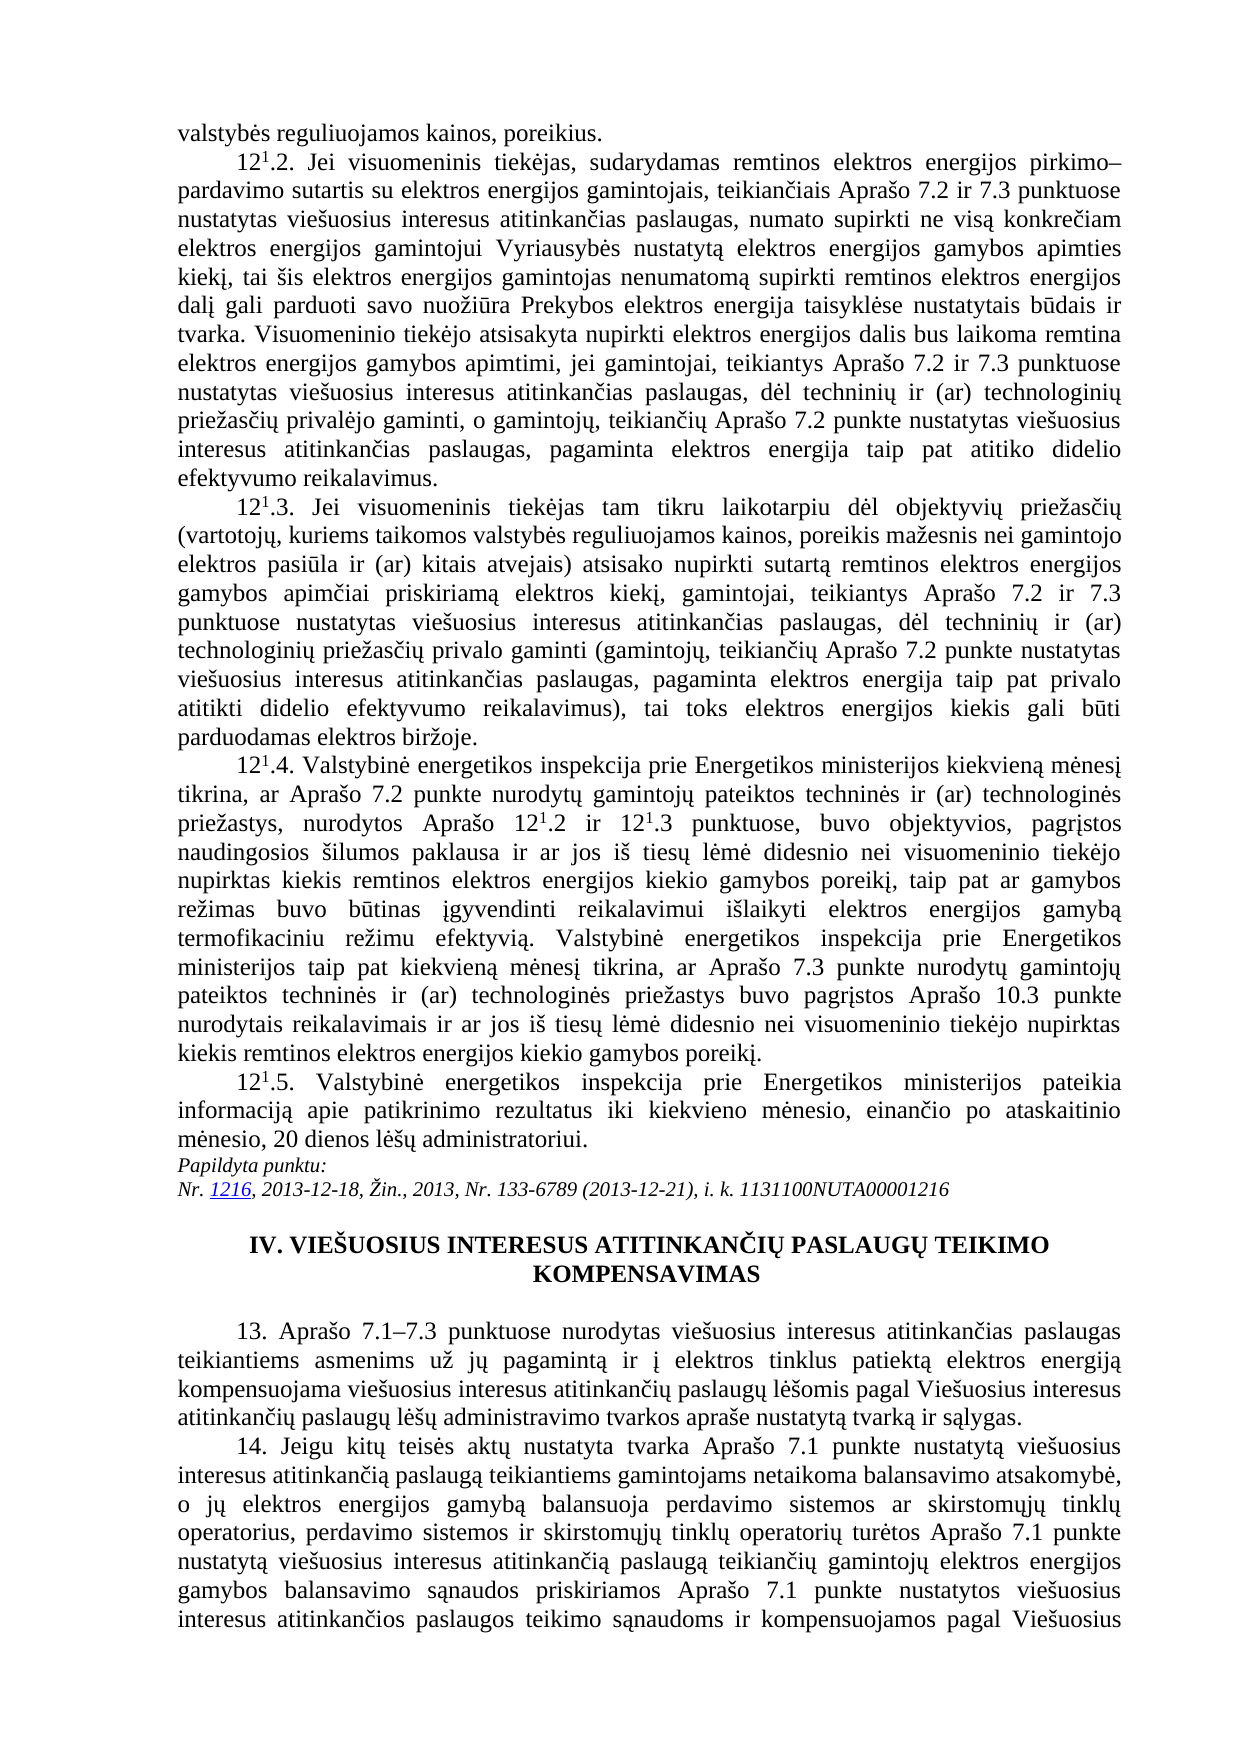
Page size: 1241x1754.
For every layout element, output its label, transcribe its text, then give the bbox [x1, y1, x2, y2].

text Papildyta punktu: [177, 1153, 1122, 1177]
text IV. viešuosius interesus atitinkančių paslaugų TEIKIMO KOMPENSAVIMas [177, 1230, 1122, 1287]
text 121.3. Jei visuomeninis tiekėjas tam tikru laikotarpiu dėl objektyvių priežasčių (vartotojų, kuriems taikomos valstybės reguliuojamos kainos, poreikis mažesnis nei gamintojo elektros pasiūla ir (ar) kitais atvejais) atsisako nupirkti sutartą remtinos elektros energijos gamybos apimčiai priskiriamą elektros kiekį, gamintojai, teikiantys Aprašo 7.2 ir 7.3 punktuose nustatytas viešuosius interesus atitinkančias paslaugas, dėl techninių ir (ar) technologinių priežasčių privalo gaminti (gamintojų, teikiančių Aprašo 7.2 punkte nustatytas viešuosius interesus atitinkančias paslaugas, pagaminta elektros energija taip pat privalo atitikti didelio efektyvumo reikalavimus), tai toks elektros energijos kiekis gali būti parduodamas elektros biržoje. [177, 492, 1122, 751]
text Nr. 1216, 2013-12-18, Žin., 2013, Nr. 133-6789 (2013-12-21), i. k. 1131100NUTA00001216 [177, 1177, 1122, 1201]
text 121.2. Jei visuomeninis tiekėjas, sudarydamas remtinos elektros energijos pirkimo–pardavimo sutartis su elektros energijos gamintojais, teikiančiais Aprašo 7.2 ir 7.3 punktuose nustatytas viešuosius interesus atitinkančias paslaugas, numato supirkti ne visą konkrečiam elektros energijos gamintojui Vyriausybės nustatytą elektros energijos gamybos apimties kiekį, tai šis elektros energijos gamintojas nenumatomą supirkti remtinos elektros energijos dalį gali parduoti savo nuožiūra Prekybos elektros energija taisyklėse nustatytais būdais ir tvarka. Visuomeninio tiekėjo atsisakyta nupirkti elektros energijos dalis bus laikoma remtina elektros energijos gamybos apimtimi, jei gamintojai, teikiantys Aprašo 7.2 ir 7.3 punktuose nustatytas viešuosius interesus atitinkančias paslaugas, dėl techninių ir (ar) technologinių priežasčių privalėjo gaminti, o gamintojų, teikiančių Aprašo 7.2 punkte nustatytas viešuosius interesus atitinkančias paslaugas, pagaminta elektros energija taip pat atitiko didelio efektyvumo reikalavimus. [177, 147, 1122, 492]
text 14. Jeigu kitų teisės aktų nustatyta tvarka Aprašo 7.1 punkte nustatytą viešuosius interesus atitinkančią paslaugą teikiantiems gamintojams netaikoma balansavimo atsakomybė, o jų elektros energijos gamybą balansuoja perdavimo sistemos ar skirstomųjų tinklų operatorius, perdavimo sistemos ir skirstomųjų tinklų operatorių turėtos Aprašo 7.1 punkte nustatytą viešuosius interesus atitinkančią paslaugą teikiančių gamintojų elektros energijos gamybos balansavimo sąnaudos priskiriamos Aprašo 7.1 punkte nustatytos viešuosius interesus atitinkančios paslaugos teikimo sąnaudoms ir kompensuojamos pagal Viešuosius [177, 1431, 1122, 1632]
text 121.4. Valstybinė energetikos inspekcija prie Energetikos ministerijos kiekvieną mėnesį tikrina, ar Aprašo 7.2 punkte nurodytų gamintojų pateiktos techninės ir (ar) technologinės priežastys, nurodytos Aprašo 121.2 ir 121.3 punktuose, buvo objektyvios, pagrįstos naudingosios šilumos paklausa ir ar jos iš tiesų lėmė didesnio nei visuomeninio tiekėjo nupirktas kiekis remtinos elektros energijos kiekio gamybos poreikį, taip pat ar gamybos režimas buvo būtinas įgyvendinti reikalavimui išlaikyti elektros energijos gamybą termofikaciniu režimu efektyvią. Valstybinė energetikos inspekcija prie Energetikos ministerijos taip pat kiekvieną mėnesį tikrina, ar Aprašo 7.3 punkte nurodytų gamintojų pateiktos techninės ir (ar) technologinės priežastys buvo pagrįstos Aprašo 10.3 punkte nurodytais reikalavimais ir ar jos iš tiesų lėmė didesnio nei visuomeninio tiekėjo nupirktas kiekis remtinos elektros energijos kiekio gamybos poreikį. [177, 751, 1122, 1067]
text 13. Aprašo 7.1–7.3 punktuose nurodytas viešuosius interesus atitinkančias paslaugas teikiantiems asmenims už jų pagamintą ir į elektros tinklus patiektą elektros energiją kompensuojama viešuosius interesus atitinkančių paslaugų lėšomis pagal Viešuosius interesus atitinkančių paslaugų lėšų administravimo tvarkos apraše nustatytą tvarką ir sąlygas. [177, 1316, 1122, 1431]
text 121.5. Valstybinė energetikos inspekcija prie Energetikos ministerijos pateikia informaciją apie patikrinimo rezultatus iki kiekvieno mėnesio, einančio po ataskaitinio mėnesio, 20 dienos lėšų administratoriui. [177, 1067, 1122, 1153]
text valstybės reguliuojamos kainos, poreikius. [177, 118, 1122, 147]
